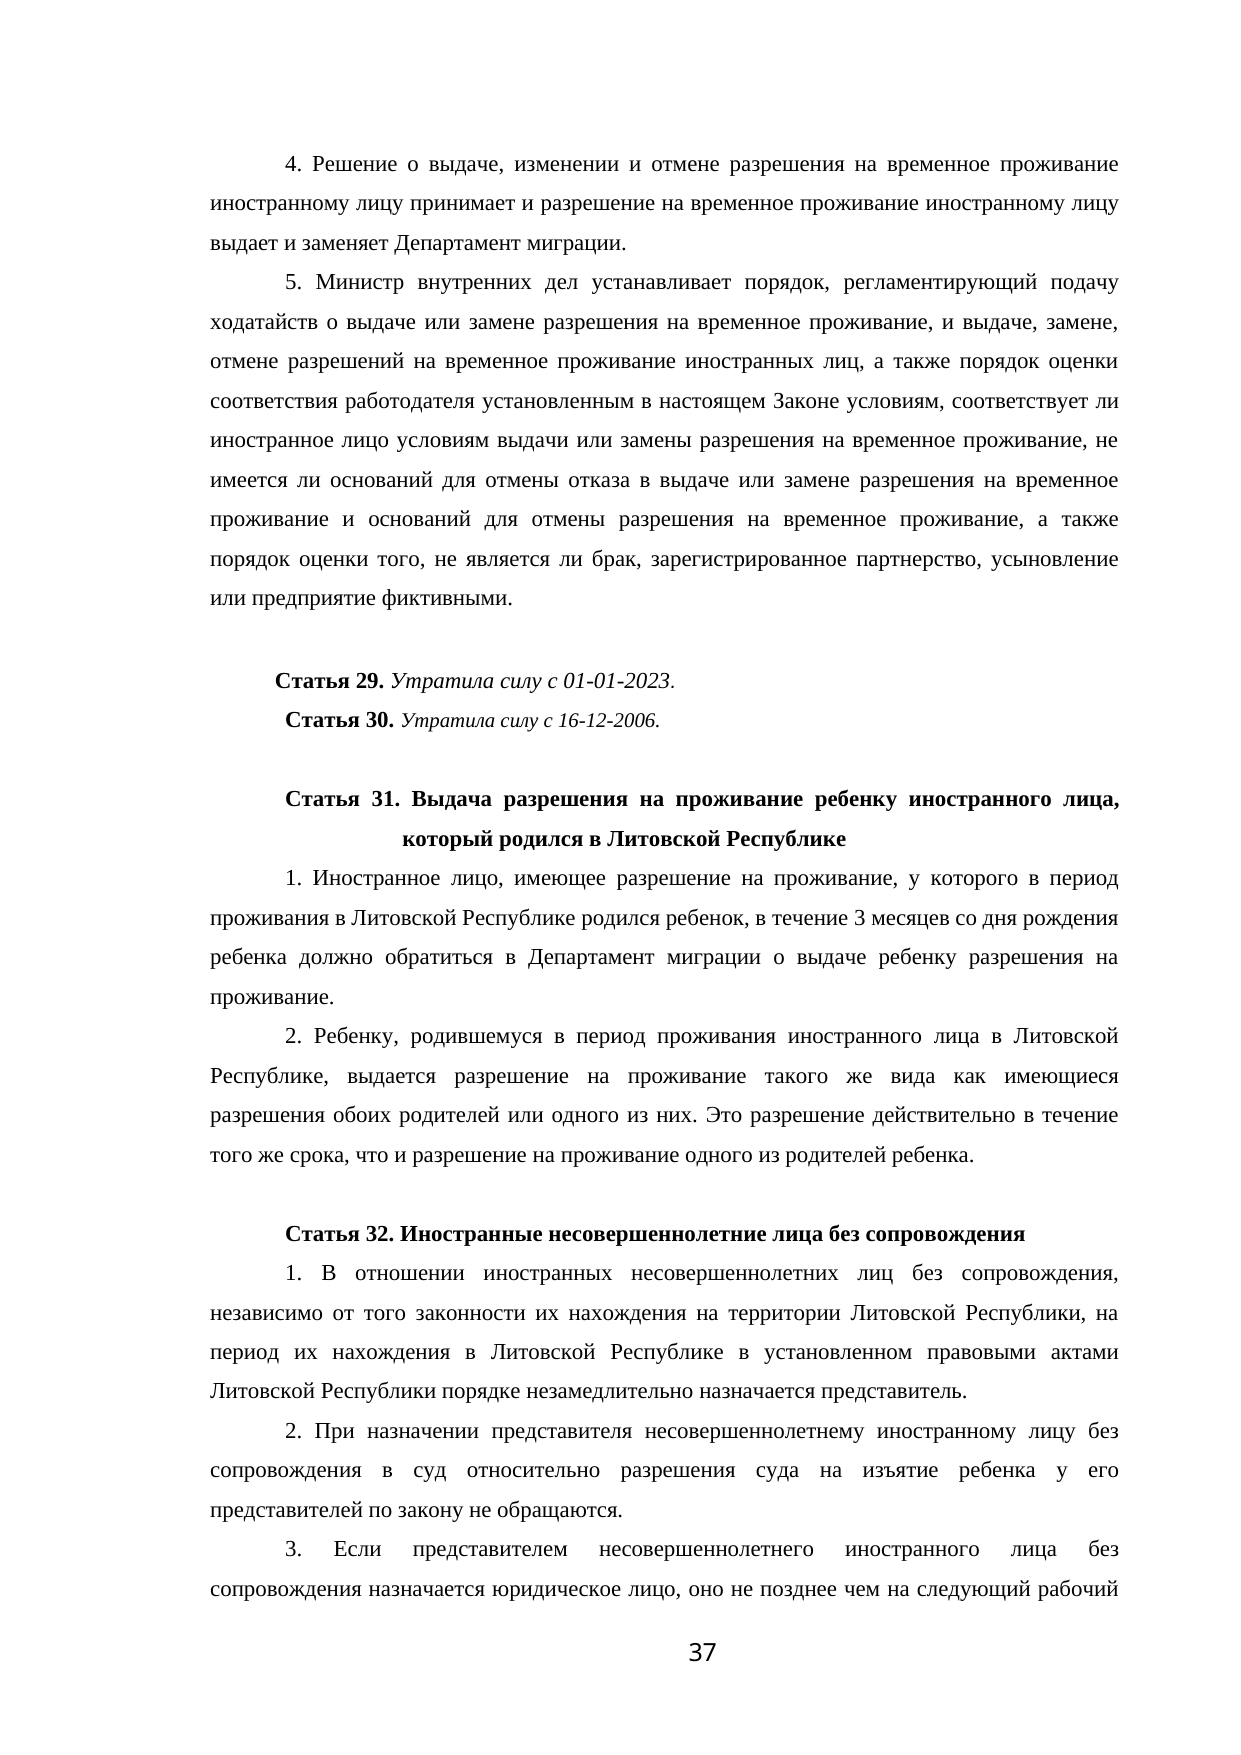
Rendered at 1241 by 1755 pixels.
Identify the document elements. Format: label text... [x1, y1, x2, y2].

text 3. Если представителем несовершеннолетнего иностранного лица без сопровождения назначается юридическое лицо, оно не позднее чем на следующий рабочий [210, 1535, 1120, 1601]
text Статья 30. Утратила силу с 16-12-2006. [210, 706, 1120, 733]
text 2. При назначении представителя несовершеннолетнему иностранному лицу без сопровождения в суд относительно разрешения суда на изъятие ребенка у его представителей по закону не обращаются. [210, 1417, 1120, 1522]
text Статья 29. Утратила силу с 01-01-2023. [210, 667, 1120, 693]
text 4. Решение о выдаче, изменении и отмене разрешения на временное проживание иностранному лицу принимает и разрешение на временное проживание иностранному лицу выдает и заменяет Департамент миграции. [210, 150, 1120, 255]
text 2. Ребенку, родившемуся в период проживания иностранного лица в Литовской Республике, выдается разрешение на проживание такого же вида как имеющиеся разрешения обоих родителей или одного из них. Это разрешение действительно в течение того же срока, что и разрешение на проживание одного из родителей ребенка. [210, 1022, 1120, 1167]
text Статья 31. Выдача разрешения на проживание ребенку иностранного лица, который родился в Литовской Республике [285, 785, 1120, 851]
text Статья 32. Иностранные несовершеннолетние лица без сопровождения [210, 1219, 1120, 1246]
text 1. Иностранное лицо, имеющее разрешение на проживание, у которого в период проживания в Литовской Республике родился ребенок, в течение 3 месяцев со дня рождения ребенка должно обратиться в Департамент миграции о выдаче ребенку разрешения на проживание. [210, 864, 1120, 1009]
text 5. Министр внутренних дел устанавливает порядок, регламентирующий подачу ходатайств о выдаче или замене разрешения на временное проживание, и выдаче, замене, отмене разрешений на временное проживание иностранных лиц, а также порядок оценки соответствия работодателя установленным в настоящем Законе условиям, соответствует ли иностранное лицо условиям выдачи или замены разрешения на временное проживание, не имеется ли оснований для отмены отказа в выдаче или замене разрешения на временное проживание и оснований для отмены разрешения на временное проживание, а также порядок оценки того, не является ли брак, зарегистрированное партнерство, усыновление или предприятие фиктивными. [210, 268, 1120, 611]
text 1. В отношении иностранных несовершеннолетних лиц без сопровождения, независимо от того законности их нахождения на территории Литовской Республики, на период их нахождения в Литовской Республике в установленном правовыми актами Литовской Республики порядке незамедлительно назначается представитель. [210, 1259, 1120, 1404]
